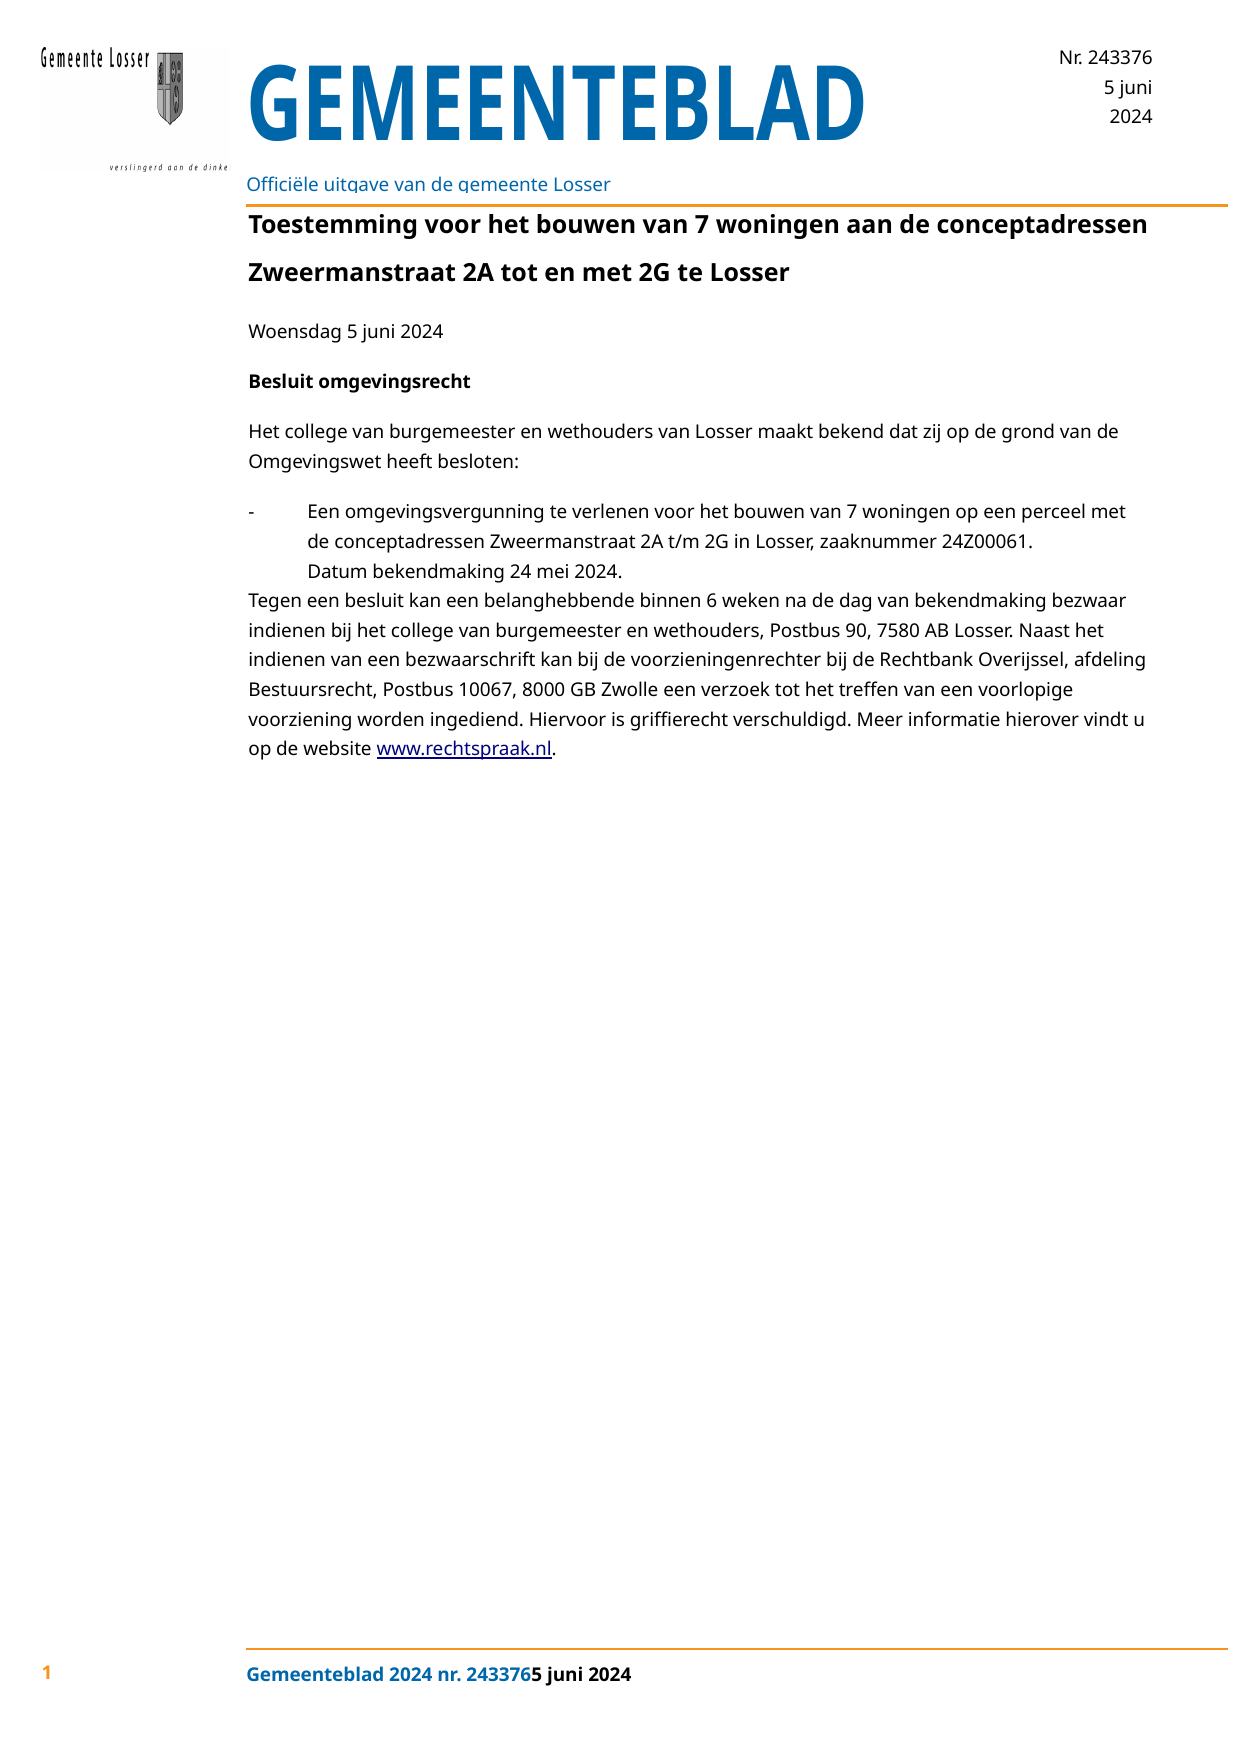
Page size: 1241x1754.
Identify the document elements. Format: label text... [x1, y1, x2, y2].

text Toestemming voor het bouwen van 7 woningen aan de conceptadressen Zweermanstraat 2A tot en met 2G te Losser [248, 207, 1152, 288]
list Een omgevingsvergunning te verlenen voor het bouwen van 7 woningen op een perceel met de conceptadressen Zweermanstraat 2A t/m 2G in Losser, zaaknummer 24Z00061. [248, 499, 1152, 554]
text Het college van burgemeester en wethouders van Losser maakt bekend dat zij op de grond van de Omgevingswet heeft besloten: [248, 419, 1152, 474]
text Woensdag 5 juni 2024 [248, 318, 1152, 344]
text Besluit omgevingsrecht [248, 368, 1152, 394]
text Tegen een besluit kan een belanghebbende binnen 6 weken na de dag van bekendmaking bezwaar indienen bij het college van burgemeester en wethouders, Postbus 90, 7580 AB Losser. Naast het indienen van een bezwaarschrift kan bij de voorzieningenrechter bij de Rechtbank Overijssel, afdeling Bestuursrecht, Postbus 10067, 8000 GB Zwolle een verzoek tot het treffen van een voorlopige voorziening worden ingediend. Hiervoor is griffierecht verschuldigd. Meer informatie hierover vindt u op de website www.rechtspraak.nl. [248, 587, 1152, 761]
list Datum bekendmaking 24 mei 2024. [248, 558, 1152, 584]
picture [41, 47, 231, 172]
